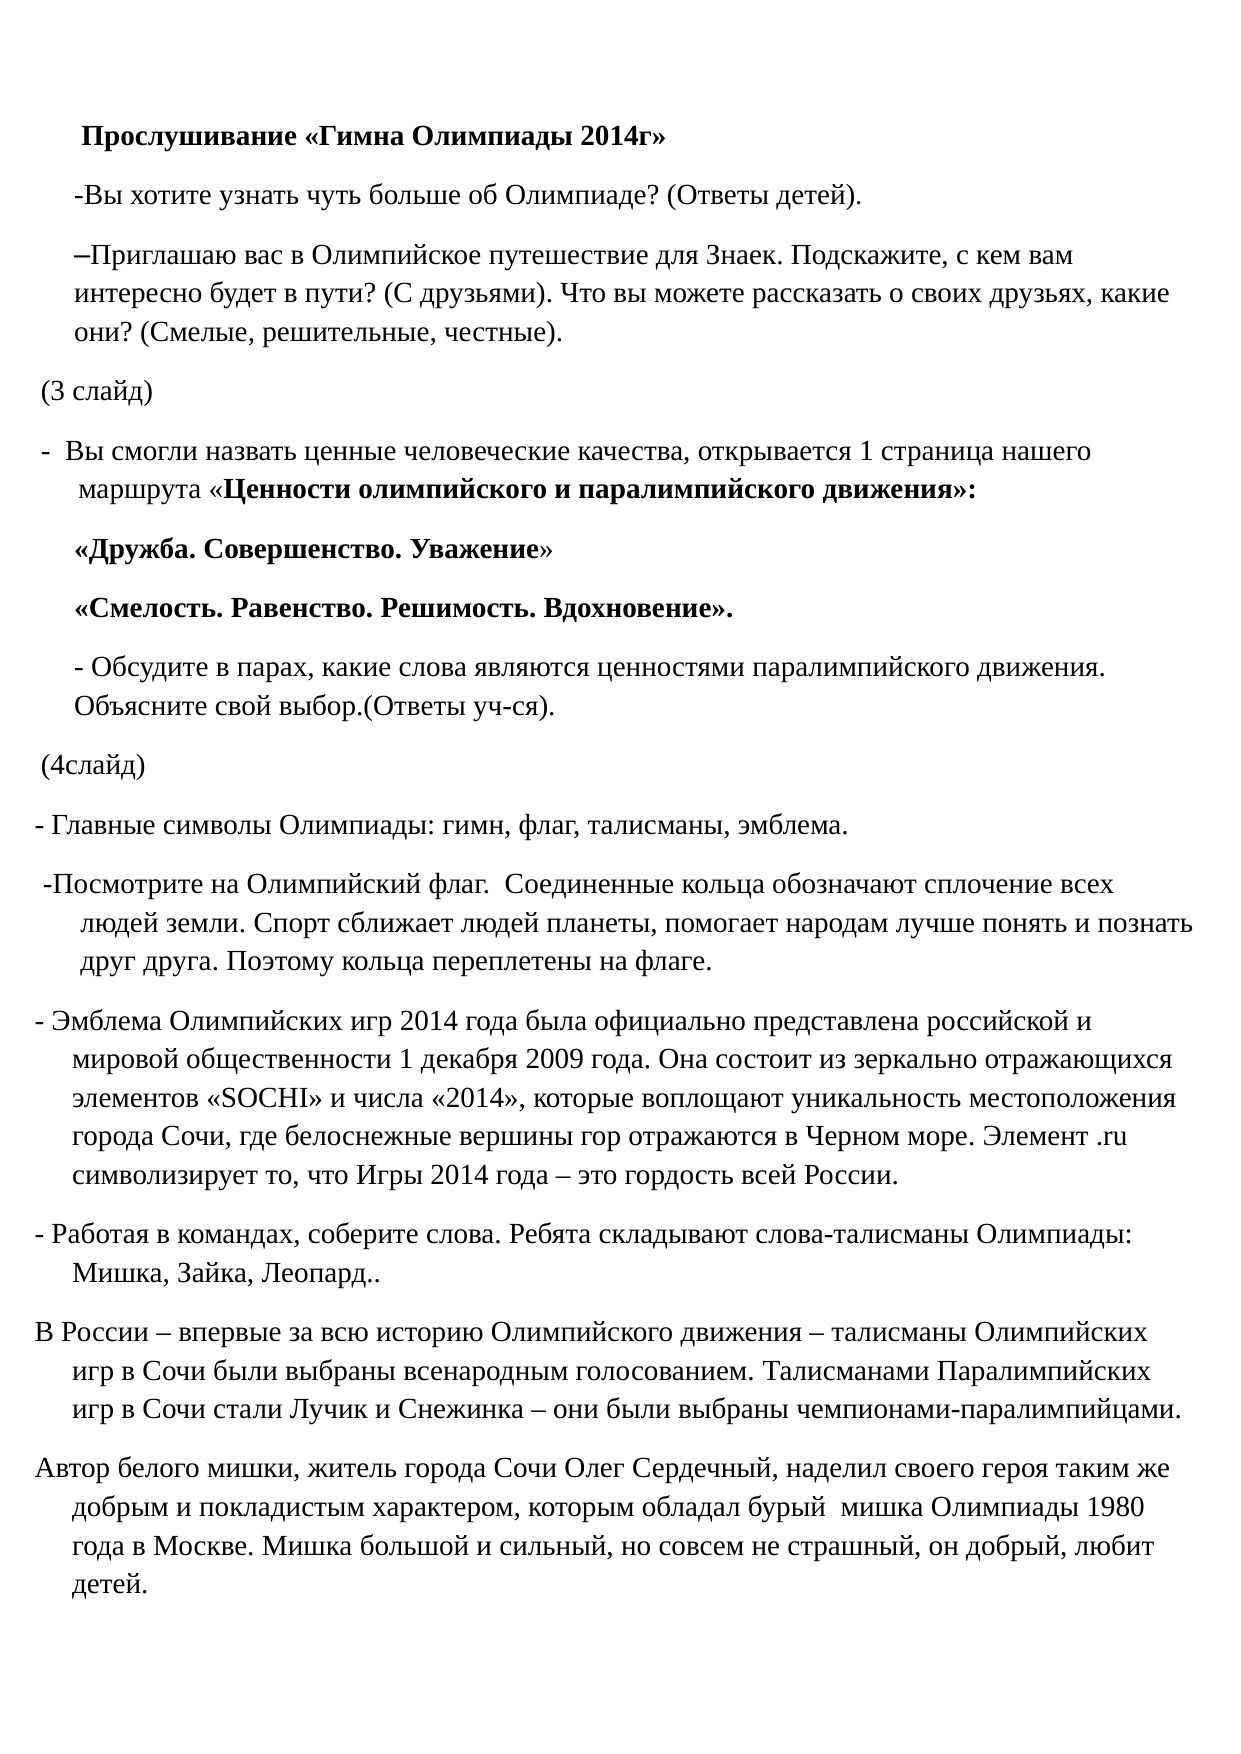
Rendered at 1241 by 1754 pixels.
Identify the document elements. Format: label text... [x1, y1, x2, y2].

text - Вы смогли назвать ценные человеческие качества, открывается 1 страница нашего маршрута «Ценности олимпийского и паралимпийского движения»: [41, 433, 1196, 505]
text «Дружба. Совершенство. Уважение» [74, 531, 1196, 564]
text В России – впервые за всю историю Олимпийского движения – талисманы Олимпийских игр в Сочи были выбраны всенародным голосованием. Талисманами Паралимпийских игр в Сочи стали Лучик и Снежинка – они были выбраны чемпионами-паралимпийцами. [34, 1314, 1196, 1425]
text Прослушивание «Гимна Олимпиады 2014г» [74, 118, 1196, 152]
list Приглашаю вас в Олимпийское путешествие для Знаек. Подскажите, с кем вам интересно будет в пути? (С друзьями). Что вы можете рассказать о своих друзьях, какие они? (Смелые, решительные, честные). [74, 237, 1196, 348]
text - Работая в командах, соберите слова. Ребята складывают слова-талисманы Олимпиады: Мишка, Зайка, Леопард.. [34, 1216, 1196, 1288]
text «Смелость. Равенство. Решимость. Вдохновение». [74, 590, 1196, 624]
text - Главные символы Олимпиады: гимн, флаг, талисманы, эмблема. [34, 807, 1196, 840]
text Автор белого мишки, житель города Сочи Олег Сердечный, наделил своего героя таким же добрым и покладистым характером, которым обладал бурый мишка Олимпиады 1980 года в Москве. Мишка большой и сильный, но совсем не страшный, он добрый, любит детей. [34, 1451, 1196, 1600]
text - Эмблема Олимпийских игр 2014 года была официально представлена российской и мировой общественности 1 декабря 2009 года. Она состоит из зеркально отражающихся элементов «SOCHI» и числа «2014», которые воплощают уникальность местоположения города Сочи, где белоснежные вершины гор отражаются в Черном море. Элемент .ru символизирует то, что Игры 2014 года – это гордость всей России. [34, 1003, 1196, 1190]
text (4слайд) [41, 747, 1196, 781]
text -Вы хотите узнать чуть больше об Олимпиаде? (Ответы детей). [74, 177, 1196, 211]
text - Обсудите в парах, какие слова являются ценностями паралимпийского движения. Объясните свой выбор.(Ответы уч-ся). [74, 649, 1196, 722]
text (3 слайд) [41, 373, 1196, 407]
text -Посмотрите на Олимпийский флаг. Соединенные кольца обозначают сплочение всех людей земли. Спорт сближает людей планеты, помогает народам лучше понять и познать друг друга. Поэтому кольца переплетены на флаге. [43, 866, 1196, 977]
